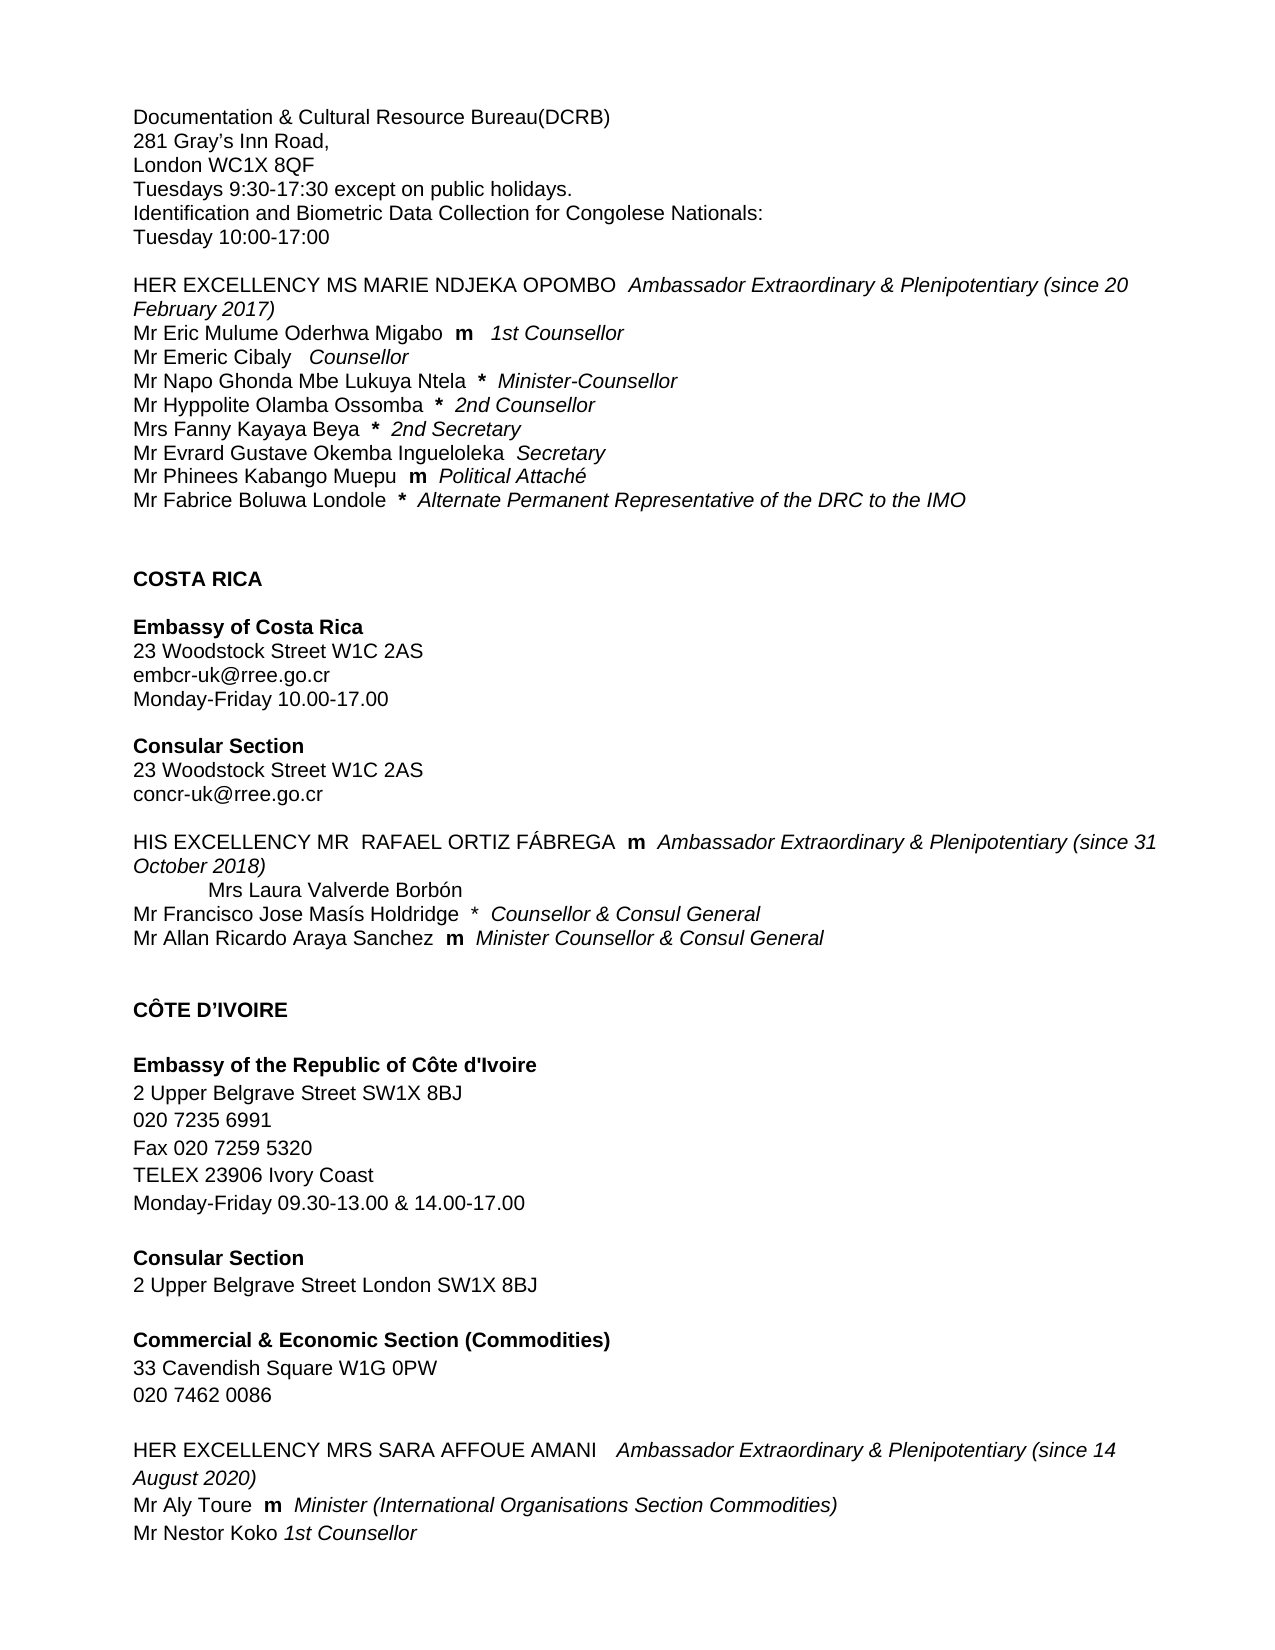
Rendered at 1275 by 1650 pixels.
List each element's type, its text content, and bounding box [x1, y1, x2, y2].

text CȎTE D’IVOIRE [133, 998, 1181, 1022]
text 020 7235 6991 [133, 1108, 1181, 1132]
text 23 Woodstock Street W1C 2AS [133, 758, 1181, 782]
text Mr Aly Toure m Minister (International Organisations Section Commodities) [133, 1493, 1181, 1517]
text Documentation & Cultural Resource Bureau(DCRB) [133, 105, 1181, 129]
text 281 Gray’s Inn Road, [133, 129, 1181, 153]
text Embassy of the Republic of Côte d'Ivoire [133, 1053, 1181, 1077]
text Mr Napo Ghonda Mbe Lukuya Ntela * Minister-Counsellor [133, 368, 1181, 392]
text Identification and Biometric Data Collection for Congolese Nationals: [133, 201, 1181, 225]
text concr-uk@rree.go.cr [133, 782, 1181, 806]
text Mrs Laura Valverde Borbón [133, 878, 1181, 902]
text Monday-Friday 10.00-17.00 [133, 686, 1181, 710]
text Mr Allan Ricardo Araya Sanchez m Minister Counsellor & Consul General [133, 926, 1181, 950]
text 020 7462 0086 [133, 1383, 1181, 1407]
text Mr Francisco Jose Masís Holdridge * Counsellor & Consul General [133, 902, 1181, 926]
text embcr-uk@rree.go.cr [133, 662, 1181, 686]
text HER EXCELLENCY MRS SARA AFFOUE AMANI Ambassador Extraordinary & Plenipotentiary (since 14 August 2020) [133, 1438, 1181, 1489]
text Commercial & Economic Section (Commodities) [133, 1328, 1181, 1352]
text HER EXCELLENCY MS MARIE NDJEKA OPOMBO Ambassador Extraordinary & Plenipotentiary (since 20 February 2017) [133, 273, 1181, 321]
text Mr Fabrice Boluwa Londole * Alternate Permanent Representative of the DRC to the IMO [133, 488, 1181, 512]
text 2 Upper Belgrave Street SW1X 8BJ [133, 1080, 1181, 1104]
text Tuesday 10:00-17:00 [133, 225, 1181, 249]
text Mr Phinees Kabango Muepu m Political Attaché [133, 464, 1181, 488]
text 2 Upper Belgrave Street London SW1X 8BJ [133, 1273, 1181, 1297]
text Embassy of Costa Rica [133, 614, 1181, 638]
text Mrs Fanny Kayaya Beya * 2nd Secretary [133, 416, 1181, 440]
text Mr Eric Mulume Oderhwa Migabo m 1st Counsellor [133, 321, 1181, 344]
text Tuesdays 9:30-17:30 except on public holidays. [133, 177, 1181, 201]
text Consular Section [133, 1245, 1181, 1269]
text COSTA RICA [133, 567, 1181, 591]
text London WC1X 8QF [133, 153, 1181, 177]
text TELEX 23906 Ivory Coast [133, 1163, 1181, 1187]
text Mr Evrard Gustave Okemba Ingueloleka Secretary [133, 440, 1181, 464]
text 23 Woodstock Street W1C 2AS [133, 638, 1181, 662]
text Monday-Friday 09.30-13.00 & 14.00-17.00 [133, 1190, 1181, 1214]
text Mr Emeric Cibaly Counsellor [133, 344, 1181, 368]
text Consular Section [133, 734, 1181, 758]
text HIS EXCELLENCY MR RAFAEL ORTIZ FÁBREGA m Ambassador Extraordinary & Plenipotentiary (since 31 October 2018) [133, 830, 1181, 878]
text Mr Nestor Koko 1st Counsellor [133, 1520, 1181, 1544]
text 33 Cavendish Square W1G 0PW [133, 1355, 1181, 1379]
text Mr Hyppolite Olamba Ossomba * 2nd Counsellor [133, 392, 1181, 416]
text Fax 020 7259 5320 [133, 1135, 1181, 1159]
